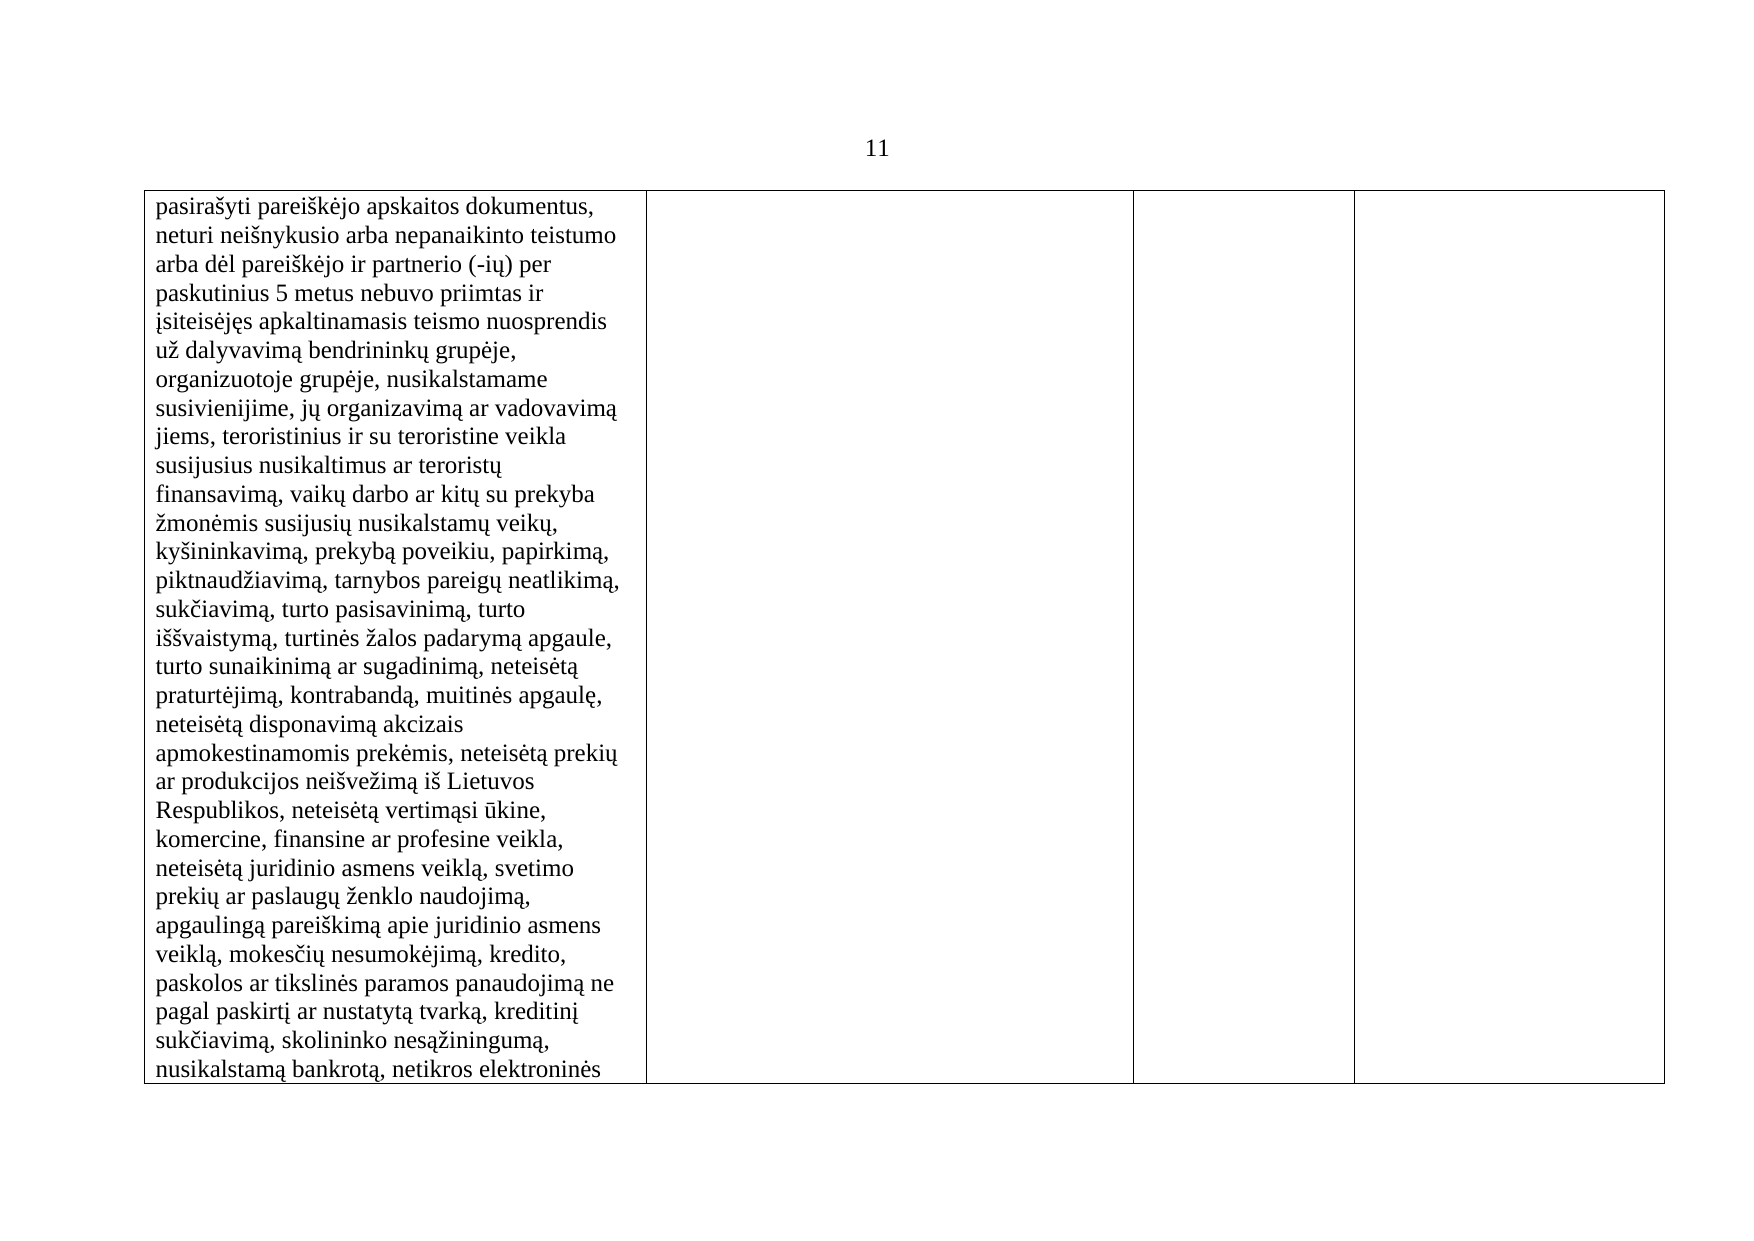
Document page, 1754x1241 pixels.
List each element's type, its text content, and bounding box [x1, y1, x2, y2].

table_cell [647, 191, 1133, 1083]
table_cell [1134, 191, 1354, 1083]
table_cell pasirašyti pareiškėjo apskaitos dokumentus, neturi neišnykusio arba nepanaikinto teistumo arba dėl pareiškėjo ir partnerio (-ių) per paskutinius 5 metus nebuvo priimtas ir įsiteisėjęs apkaltinamasis teismo nuosprendis už dalyvavimą bendrininkų grupėje, organizuotoje grupėje, nusikalstamame susivienijime, jų organizavimą ar vadovavimą jiems, teroristinius ir su teroristine veikla susijusius nusikaltimus ar teroristų finansavimą, vaikų darbo ar kitų su prekyba žmonėmis susijusių nusikalstamų veikų, kyšininkavimą, prekybą poveikiu, papirkimą, piktnaudžiavimą, tarnybos pareigų neatlikimą, sukčiavimą, turto pasisavinimą, turto iššvaistymą, turtinės žalos padarymą apgaule, turto sunaikinimą ar sugadinimą, neteisėtą praturtėjimą, kontrabandą, muitinės apgaulę, neteisėtą disponavimą akcizais apmokestinamomis prekėmis, neteisėtą prekių ar produkcijos neišvežimą iš Lietuvos Respublikos, neteisėtą vertimąsi ūkine, komercine, finansine ar profesine veikla, neteisėtą juridinio asmens veiklą, svetimo prekių ar paslaugų ženklo naudojimą, apgaulingą pareiškimą apie juridinio asmens veiklą, mokesčių nesumokėjimą, kredito, paskolos ar tikslinės paramos panaudojimą ne pagal paskirtį ar nustatytą tvarką, kreditinį sukčiavimą, skolininko nesąžiningumą, nusikalstamą bankrotą, netikros elektroninės [145, 191, 646, 1083]
table_cell [1355, 191, 1664, 1083]
